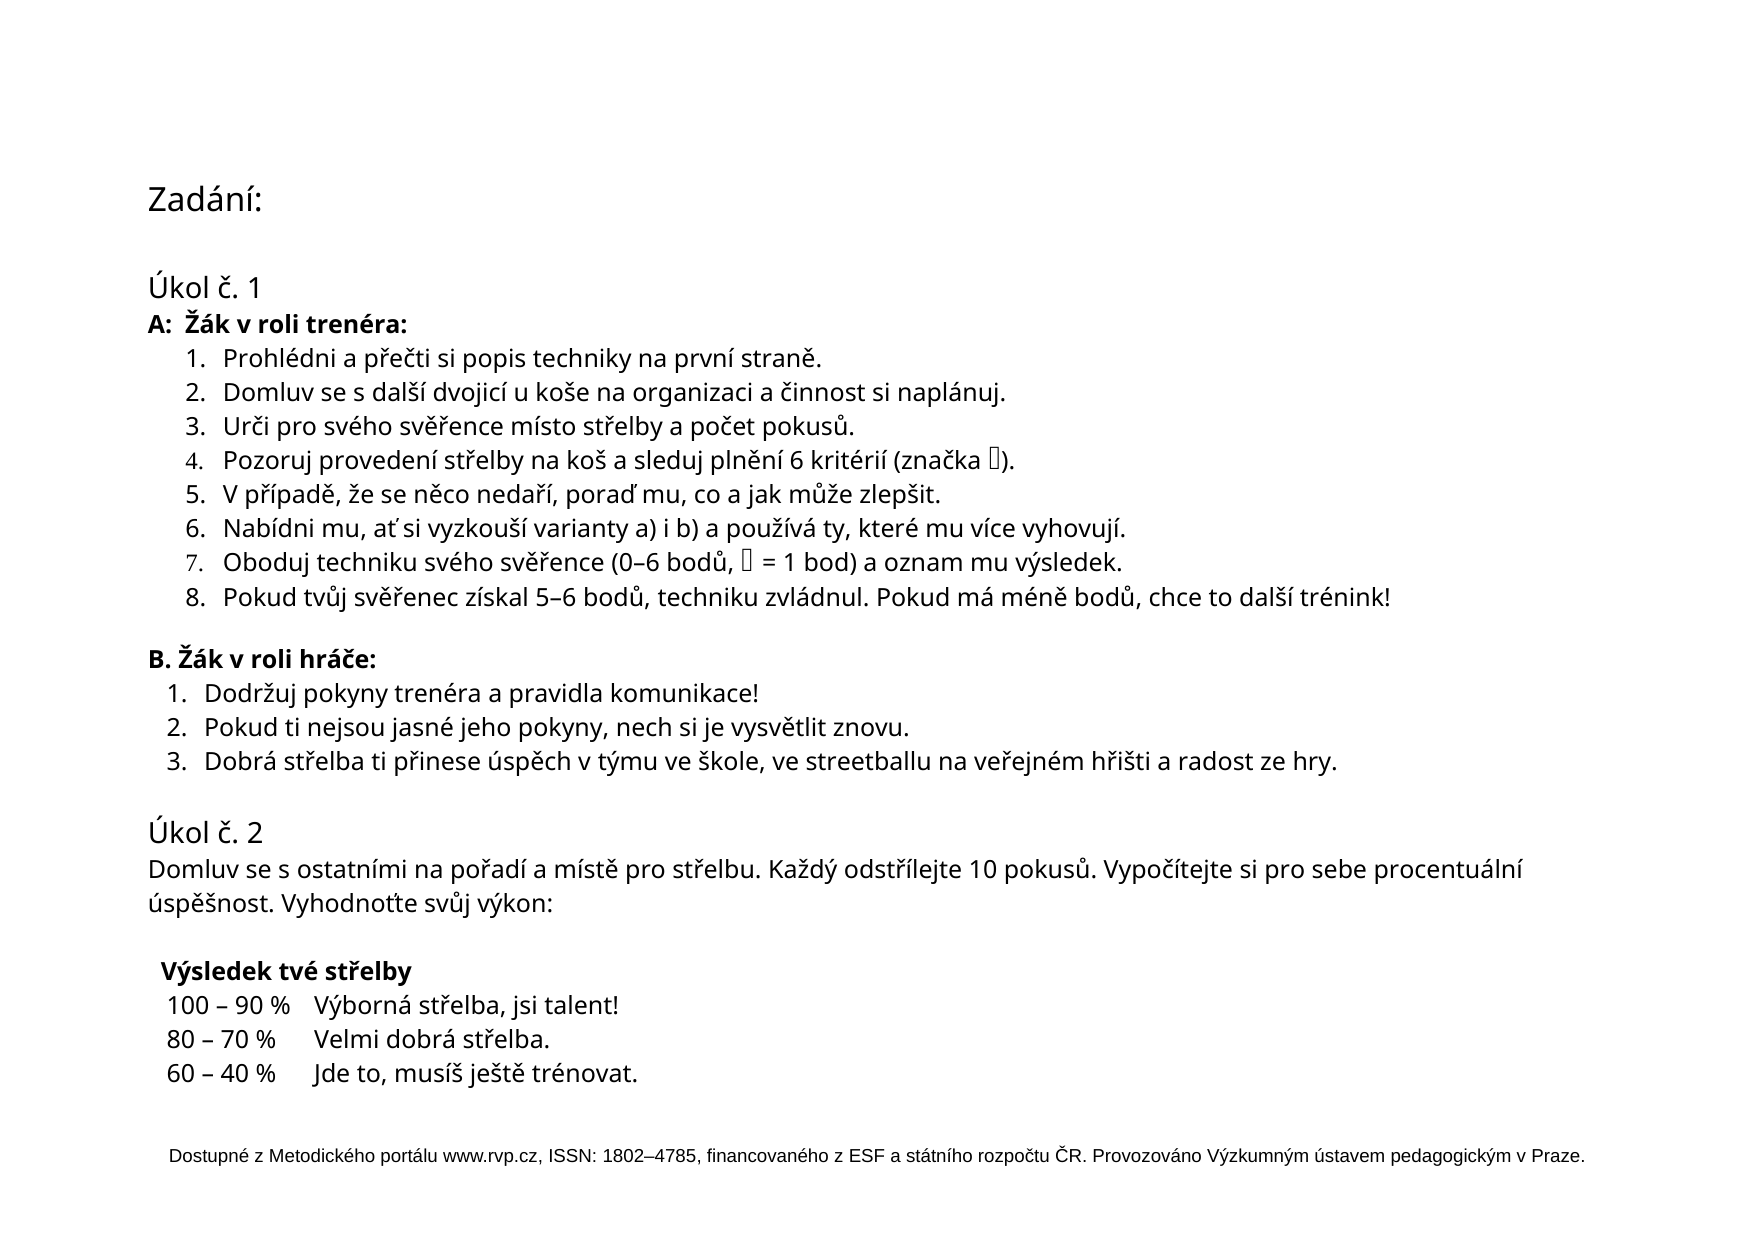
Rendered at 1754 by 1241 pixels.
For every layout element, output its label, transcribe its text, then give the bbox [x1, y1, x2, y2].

text A: Žák v roli trenéra: [148, 307, 1606, 341]
list Prohlédni a přečti si popis techniky na první straně. [185, 341, 1606, 375]
text 80 – 70 % Velmi dobrá střelba. [166, 1022, 1606, 1056]
list Pokud tvůj svěřenec získal 5–6 bodů, techniku zvládnul. Pokud má méně bodů, chce to další trénink! [185, 579, 1606, 613]
text 100 – 90 % Výborná střelba, jsi talent! [166, 988, 1606, 1022]
list Pozoruj provedení střelby na koš a sleduj plnění 6 kritérií (značka ). [185, 443, 1606, 477]
text B. Žák v roli hráče: [148, 642, 1606, 676]
list Oboduj techniku svého svěřence (0–6 bodů,  = 1 bod) a oznam mu výsledek. [185, 545, 1606, 579]
text Výsledek tvé střelby [148, 954, 1606, 988]
text Zadání: [148, 176, 1606, 222]
text Úkol č. 1 [148, 267, 1606, 307]
list Pokud ti nejsou jasné jeho pokyny, nech si je vysvětlit znovu. [166, 710, 1606, 744]
list Urči pro svého svěřence místo střelby a počet pokusů. [185, 409, 1606, 443]
list Dodržuj pokyny trenéra a pravidla komunikace! [166, 676, 1606, 710]
text Úkol č. 2 [148, 812, 1606, 852]
list Dobrá střelba ti přinese úspěch v týmu ve škole, ve streetballu na veřejném hřišti a radost ze hry. [166, 744, 1606, 778]
list V případě, že se něco nedaří, poraď mu, co a jak může zlepšit. [185, 477, 1606, 511]
text Domluv se s ostatními na pořadí a místě pro střelbu. Každý odstřílejte 10 pokusů. Vypočítejte si pro sebe procentuální úspěšnost. Vyhodnoťte svůj výkon: [148, 852, 1606, 920]
list Domluv se s další dvojicí u koše na organizaci a činnost si naplánuj. [185, 375, 1606, 409]
list Nabídni mu, ať si vyzkouší varianty a) i b) a používá ty, které mu více vyhovují. [185, 511, 1606, 545]
text 60 – 40 % Jde to, musíš ještě trénovat. [166, 1056, 1606, 1090]
